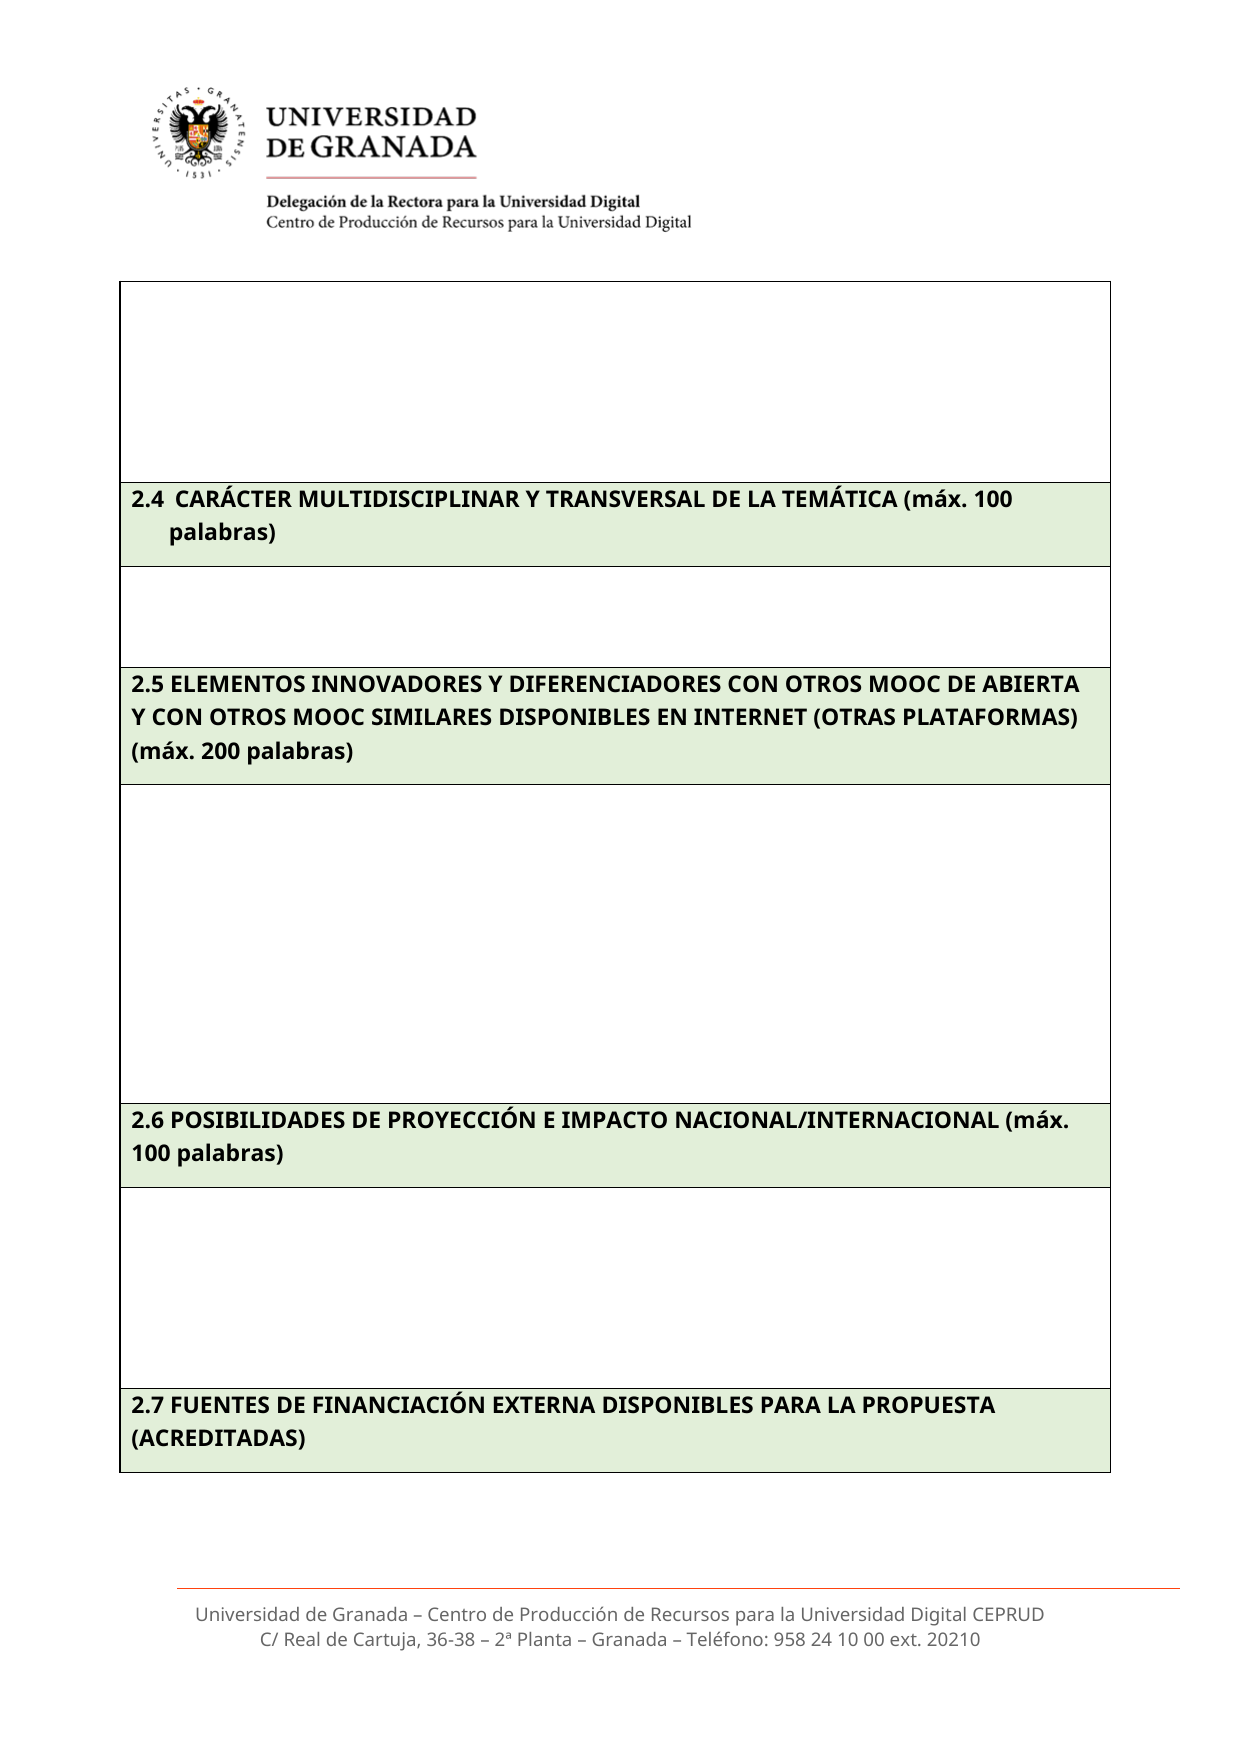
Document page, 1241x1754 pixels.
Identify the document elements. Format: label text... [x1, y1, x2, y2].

table_cell [1115, 566, 1120, 667]
table_cell [1111, 482, 1115, 566]
table_cell [121, 567, 1110, 667]
table_cell [1115, 1187, 1120, 1388]
table_cell 2.5 ELEMENTOS INNOVADORES Y DIFERENCIADORES CON OTROS MOOC DE ABIERTA Y CON OTROS MOOC SIMILARES DISPONIBLES EN INTERNET (OTRAS PLATAFORMAS) (máx. 200 palabras) [121, 668, 1110, 784]
table_cell CARÁCTER MULTIDISCIPLINAR Y TRANSVERSAL DE LA TEMÁTICA (máx. 100 palabras) [121, 483, 1110, 566]
table_cell [1115, 281, 1120, 482]
table_cell [1111, 1103, 1115, 1187]
table_cell [1115, 667, 1120, 784]
table_cell 2.7 FUENTES DE FINANCIACIÓN EXTERNA DISPONIBLES PARA LA PROPUESTA (ACREDITADAS) [121, 1389, 1110, 1472]
table_cell [1115, 1388, 1120, 1472]
table_cell [1111, 281, 1115, 482]
table_cell 2.6 POSIBILIDADES DE PROYECCIÓN E IMPACTO NACIONAL/INTERNACIONAL (máx. 100 palabras) [121, 1104, 1110, 1187]
table_cell [121, 785, 1110, 1103]
table_cell [1111, 784, 1115, 1103]
table_cell [1111, 1388, 1115, 1472]
table_cell [1111, 1187, 1115, 1388]
table_cell [1111, 667, 1115, 784]
table_cell [121, 1188, 1110, 1388]
table_cell [1115, 482, 1120, 566]
table_cell [1115, 784, 1120, 1103]
table_cell [1115, 1103, 1120, 1187]
table_cell [121, 282, 1110, 482]
table_cell [1111, 566, 1115, 667]
